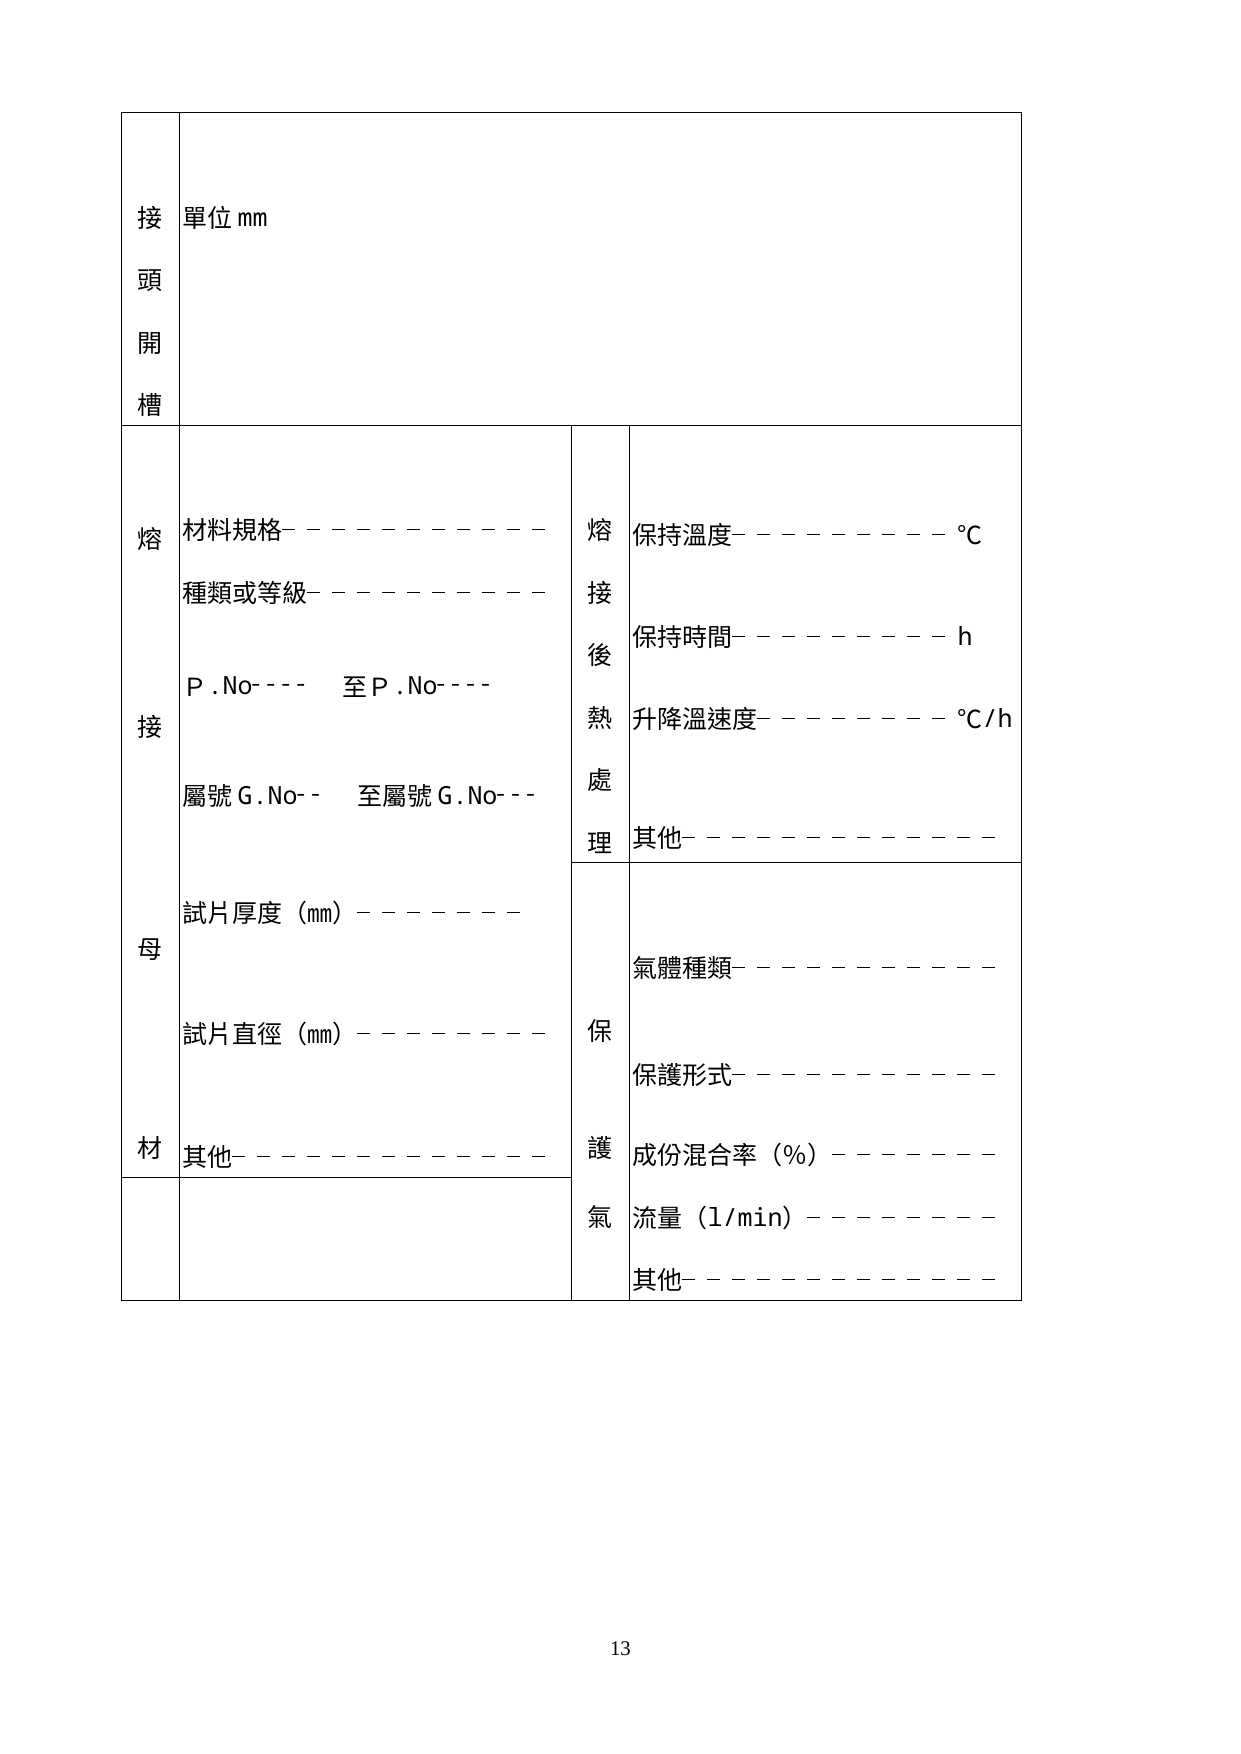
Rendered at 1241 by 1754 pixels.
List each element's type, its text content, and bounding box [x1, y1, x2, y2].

table_header 接 頭 開 槽 [122, 113, 179, 425]
table_cell [122, 1178, 179, 1300]
table_cell [180, 1178, 571, 1300]
table_cell 保持溫度╴╴╴╴╴╴╴╴╴℃ 保持時間╴╴╴╴╴╴╴╴╴h 升降溫速度╴╴╴╴╴╴╴╴℃/h 其他╴╴╴╴╴╴╴╴╴╴╴╴╴ [630, 426, 1021, 862]
table_header 單位mm [180, 113, 1021, 425]
table_cell 熔 接 母 材 [122, 426, 179, 1177]
table_cell 熔 接 後 熱 處 理 [572, 426, 629, 862]
table_cell 材料規格╴╴╴╴╴╴╴╴╴╴╴ 種類或等級╴╴╴╴╴╴╴╴╴╴ Ｐ.No╴╴╴╴ 至Ｐ.No╴╴╴╴ 屬號G.No╴╴ 至屬號G.No╴╴╴ 試片厚度（㎜）╴╴╴╴╴╴╴ 試片直徑（㎜）╴╴╴╴╴╴╴╴ 其他╴╴╴╴╴╴╴╴╴╴╴╴╴ [180, 426, 571, 1177]
table_cell 保 護 氣 體 [572, 863, 629, 1300]
table_cell 氣體種類╴╴╴╴╴╴╴╴╴╴╴ 保護形式╴╴╴╴╴╴╴╴╴╴╴ 成份混合率（％）╴╴╴╴╴╴╴ 流量（l/min）╴╴╴╴╴╴╴╴ 其他╴╴╴╴╴╴╴╴╴╴╴╴╴ [630, 863, 1021, 1300]
